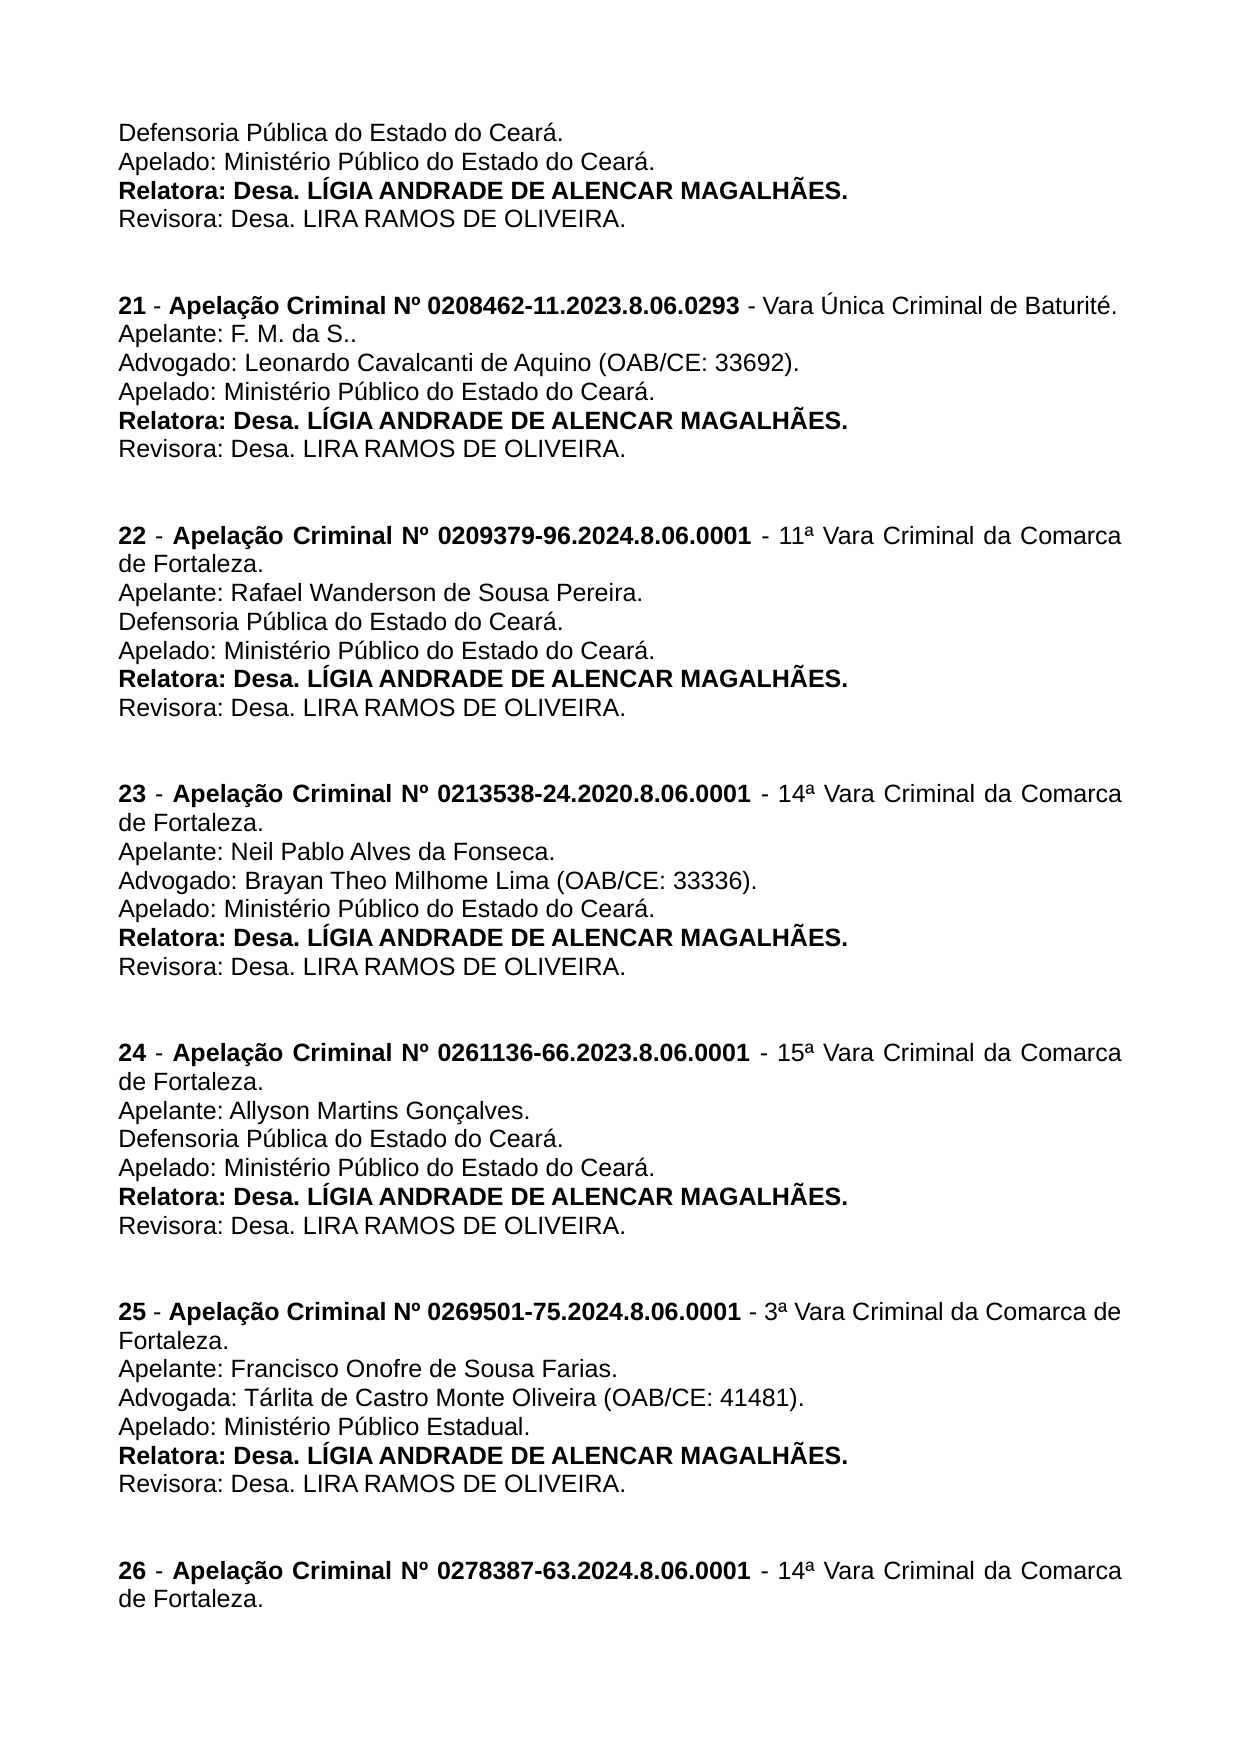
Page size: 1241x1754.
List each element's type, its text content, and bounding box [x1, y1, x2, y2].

text Apelante: F. M. da S.. [118, 319, 1122, 348]
text 23 - Apelação Criminal Nº 0213538-24.2020.8.06.0001 - 14ª Vara Criminal da Comarca de Fortaleza. [118, 779, 1122, 837]
text Apelado: Ministério Público do Estado do Ceará. [118, 147, 1122, 176]
text Relatora: Desa. LÍGIA ANDRADE DE ALENCAR MAGALHÃES. [118, 664, 1122, 693]
text 26 - Apelação Criminal Nº 0278387-63.2024.8.06.0001 - 14ª Vara Criminal da Comarca de Fortaleza. [118, 1556, 1122, 1613]
text Apelante: Rafael Wanderson de Sousa Pereira. [118, 578, 1122, 607]
text Relatora: Desa. LÍGIA ANDRADE DE ALENCAR MAGALHÃES. [118, 406, 1122, 434]
text Revisora: Desa. LIRA RAMOS DE OLIVEIRA. [118, 434, 1122, 463]
text Apelado: Ministério Público do Estado do Ceará. [118, 636, 1122, 664]
text Defensoria Pública do Estado do Ceará. [118, 118, 1122, 147]
text Advogado: Brayan Theo Milhome Lima (OAB/CE: 33336). [118, 866, 1122, 894]
text Relatora: Desa. LÍGIA ANDRADE DE ALENCAR MAGALHÃES. [118, 1441, 1122, 1469]
text Apelado: Ministério Público do Estado do Ceará. [118, 377, 1122, 406]
text Revisora: Desa. LIRA RAMOS DE OLIVEIRA. [118, 1211, 1122, 1239]
text Relatora: Desa. LÍGIA ANDRADE DE ALENCAR MAGALHÃES. [118, 176, 1122, 204]
text Apelante: Allyson Martins Gonçalves. [118, 1096, 1122, 1124]
text Revisora: Desa. LIRA RAMOS DE OLIVEIRA. [118, 1469, 1122, 1498]
text 25 - Apelação Criminal Nº 0269501-75.2024.8.06.0001 - 3ª Vara Criminal da Comarca de Fortaleza. [118, 1297, 1122, 1354]
text Revisora: Desa. LIRA RAMOS DE OLIVEIRA. [118, 952, 1122, 981]
text 24 - Apelação Criminal Nº 0261136-66.2023.8.06.0001 - 15ª Vara Criminal da Comarca de Fortaleza. [118, 1038, 1122, 1096]
text 22 - Apelação Criminal Nº 0209379-96.2024.8.06.0001 - 11ª Vara Criminal da Comarca de Fortaleza. [118, 521, 1122, 578]
text Relatora: Desa. LÍGIA ANDRADE DE ALENCAR MAGALHÃES. [118, 1182, 1122, 1211]
text Defensoria Pública do Estado do Ceará. [118, 1124, 1122, 1153]
text Defensoria Pública do Estado do Ceará. [118, 607, 1122, 636]
text Advogado: Leonardo Cavalcanti de Aquino (OAB/CE: 33692). [118, 348, 1122, 377]
text Apelado: Ministério Público do Estado do Ceará. [118, 894, 1122, 923]
text Apelante: Francisco Onofre de Sousa Farias. [118, 1354, 1122, 1383]
text 21 - Apelação Criminal Nº 0208462-11.2023.8.06.0293 - Vara Única Criminal de Baturité. [118, 291, 1122, 319]
text Revisora: Desa. LIRA RAMOS DE OLIVEIRA. [118, 204, 1122, 233]
text Relatora: Desa. LÍGIA ANDRADE DE ALENCAR MAGALHÃES. [118, 923, 1122, 952]
text Apelado: Ministério Público Estadual. [118, 1412, 1122, 1441]
text Apelado: Ministério Público do Estado do Ceará. [118, 1153, 1122, 1182]
text Revisora: Desa. LIRA RAMOS DE OLIVEIRA. [118, 693, 1122, 722]
text Advogada: Tárlita de Castro Monte Oliveira (OAB/CE: 41481). [118, 1383, 1122, 1412]
text Apelante: Neil Pablo Alves da Fonseca. [118, 837, 1122, 866]
